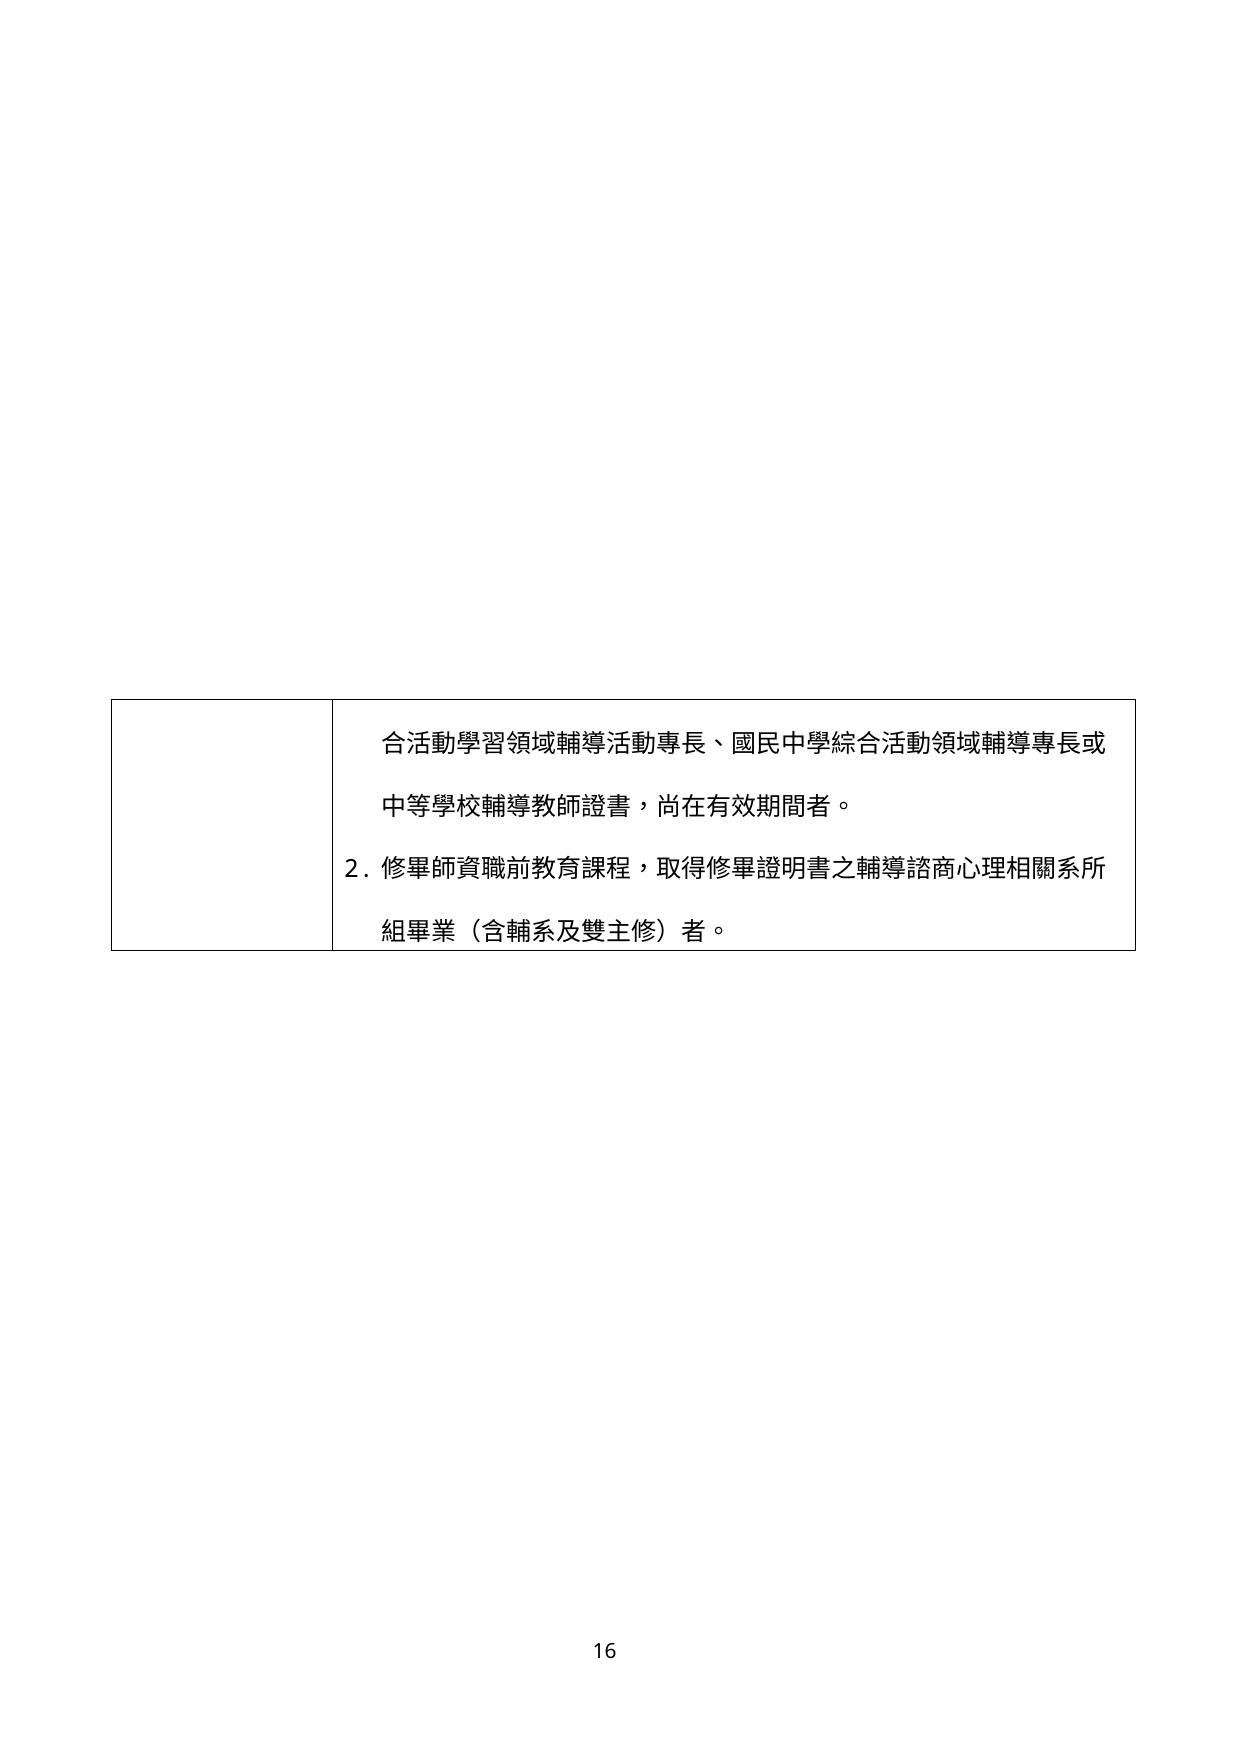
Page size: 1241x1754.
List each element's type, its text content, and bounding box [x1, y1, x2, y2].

table_cell 合活動學習領域輔導活動專長、國民中學綜合活動領域輔導專長或中等學校輔導教師證書，尚在有效期間者。 修畢師資職前教育課程，取得修畢證明書之輔導諮商心理相關系所組畢業（含輔系及雙主修）者。 [333, 700, 1135, 950]
table_cell [112, 700, 332, 950]
